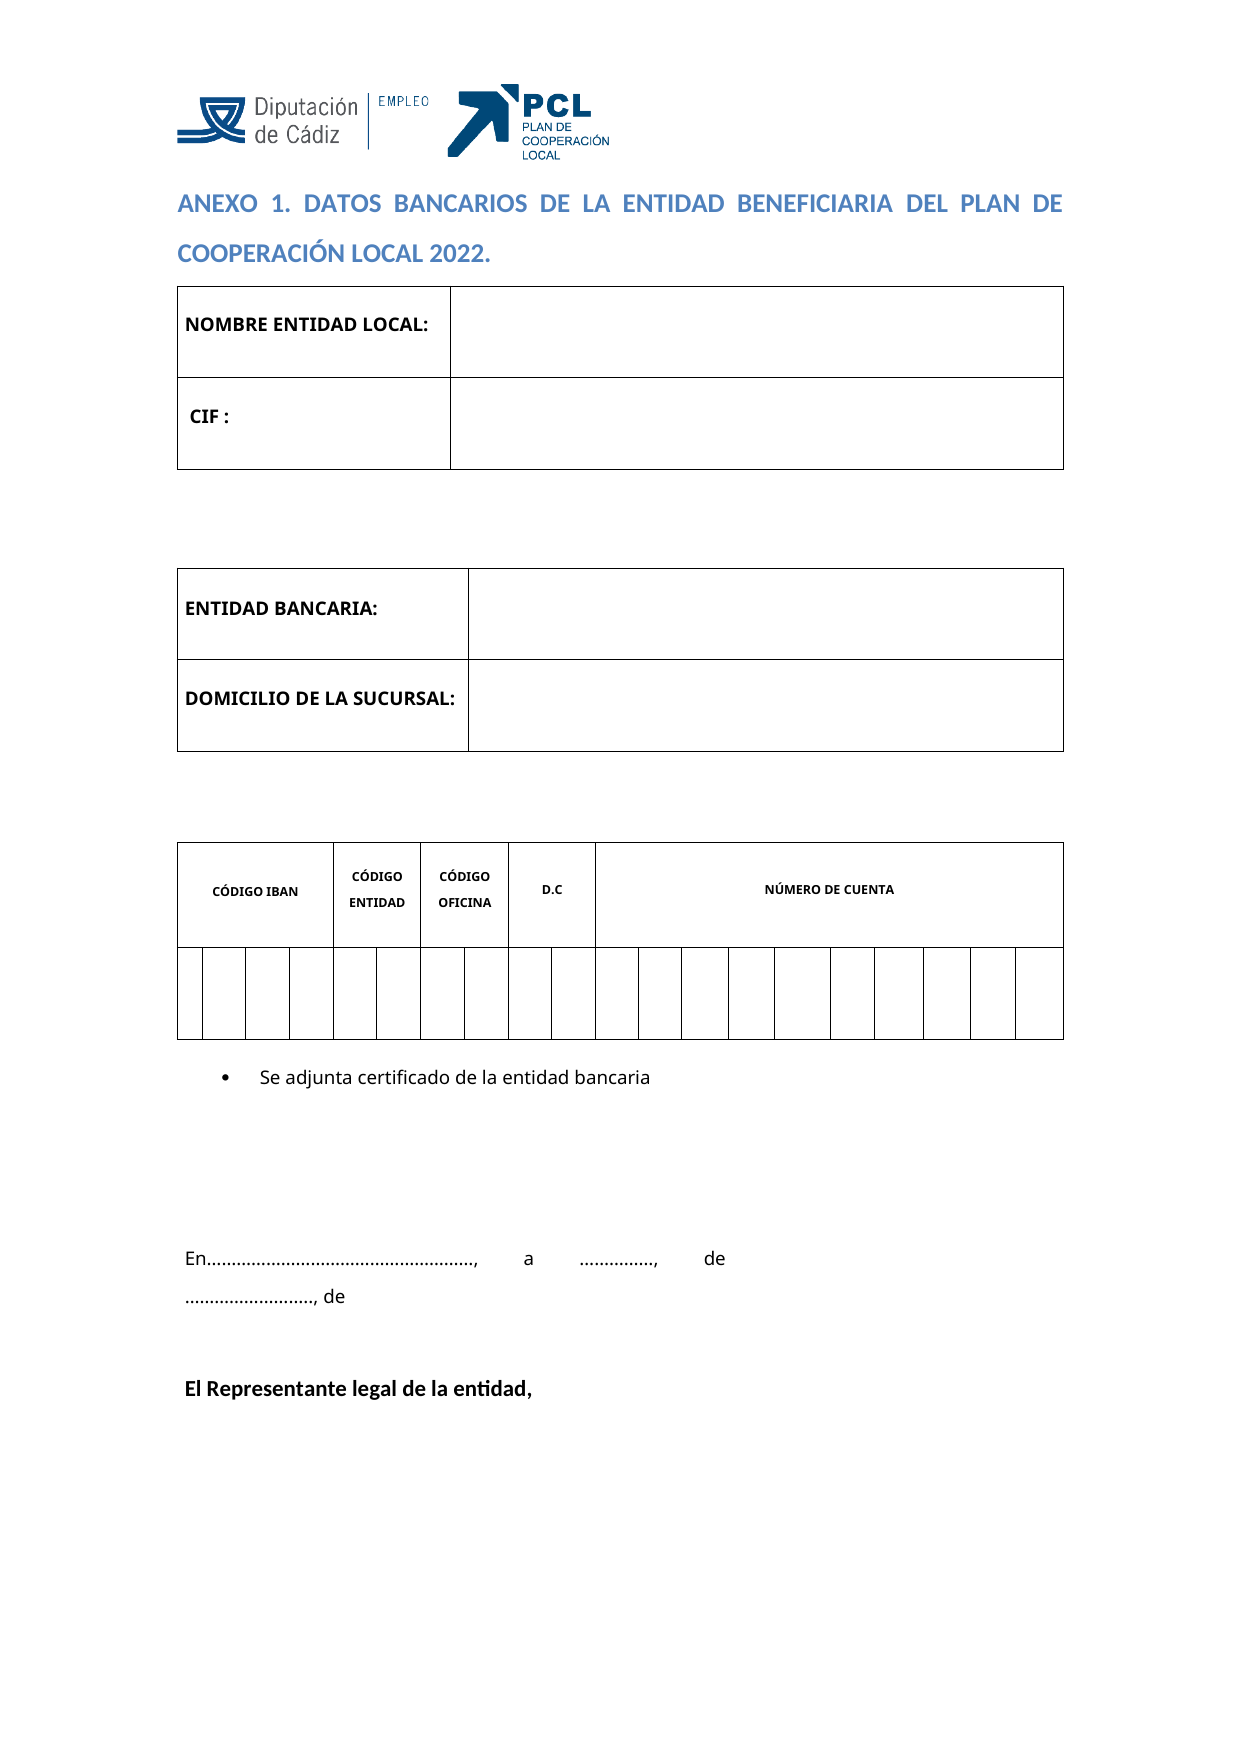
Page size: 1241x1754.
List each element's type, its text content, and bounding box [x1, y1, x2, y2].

table_cell [922, 1220, 936, 1349]
table_cell [950, 1130, 964, 1220]
table_cell [924, 948, 970, 1038]
table_cell [1010, 752, 1023, 842]
table_cell [883, 1040, 896, 1130]
table_cell [992, 1349, 1006, 1530]
table_cell [802, 1040, 815, 1130]
table_cell [733, 1130, 761, 1220]
table_cell NÚMERO DE CUENTA [596, 843, 1063, 947]
table_cell [1045, 1220, 1063, 1349]
table_cell [639, 948, 681, 1038]
table_cell [980, 752, 995, 842]
table_cell [950, 1349, 964, 1530]
table_cell [809, 752, 822, 842]
table_cell [978, 1349, 992, 1530]
table_cell [1024, 752, 1037, 842]
table_cell [463, 1130, 569, 1220]
table_cell [995, 1040, 1008, 1130]
table_cell [952, 1040, 966, 1130]
table_cell [339, 1130, 400, 1220]
table_cell [1021, 1040, 1035, 1130]
table_cell En………………………………………………, a ……………, de …………………….., de [177, 1220, 733, 1349]
table_cell [910, 1040, 924, 1130]
table_cell [822, 752, 835, 842]
table_cell [938, 1040, 952, 1130]
table_cell [995, 752, 1010, 842]
table_cell [978, 1220, 992, 1349]
table_cell [788, 1040, 802, 1130]
table_cell [922, 1349, 936, 1530]
table_cell [964, 1349, 978, 1530]
table_cell [875, 948, 923, 1038]
table_cell [421, 948, 464, 1038]
table_cell CÓDIGO OFICINA [421, 843, 508, 947]
table_cell [938, 752, 952, 842]
table_cell [888, 752, 909, 842]
table_cell [622, 1130, 676, 1220]
table_cell [790, 1220, 817, 1349]
table_header ENTIDAD BANCARIA: [178, 569, 468, 659]
table_cell [817, 1220, 922, 1349]
table_cell [924, 752, 938, 842]
table_cell [711, 1040, 724, 1130]
table_cell [861, 752, 874, 842]
table_cell [733, 1220, 761, 1349]
table_cell [178, 948, 202, 1038]
table_cell DOMICILIO DE LA SUCURSAL: [178, 660, 468, 751]
table_cell [290, 948, 333, 1038]
table_cell [848, 752, 861, 842]
table_cell [469, 752, 724, 842]
table_cell [966, 1040, 980, 1130]
table_cell [1006, 1220, 1019, 1349]
table_cell [451, 378, 1063, 468]
table_cell [815, 1040, 831, 1130]
table_cell [177, 752, 468, 842]
table_header [451, 287, 1063, 377]
table_cell CIF : [178, 378, 450, 468]
table_header NOMBRE ENTIDAD LOCAL: [178, 287, 450, 377]
table_cell [682, 948, 728, 1038]
table_cell [1006, 1130, 1019, 1220]
table_cell [857, 1040, 870, 1130]
table_header [469, 569, 1063, 659]
table_cell [246, 948, 289, 1038]
table_cell [952, 752, 966, 842]
table_cell [936, 1130, 950, 1220]
table_cell [775, 948, 830, 1038]
table_cell [966, 752, 980, 842]
table_cell [1019, 1220, 1032, 1349]
table_cell [980, 1040, 995, 1130]
table_cell [924, 1040, 938, 1130]
table_cell [1008, 1040, 1021, 1130]
table_cell [844, 1040, 857, 1130]
table_cell [725, 752, 763, 842]
table_cell [817, 1130, 922, 1220]
table_cell [552, 948, 595, 1038]
table_cell [870, 1040, 883, 1130]
table_cell [964, 1130, 978, 1220]
table_cell [978, 1130, 992, 1220]
table_cell [992, 1130, 1006, 1220]
table_cell [971, 948, 1015, 1038]
table_cell [790, 1130, 817, 1220]
table_cell [874, 752, 887, 842]
table_cell [1032, 1220, 1045, 1349]
table_cell [1050, 752, 1063, 842]
table_cell [835, 752, 848, 842]
table_cell [729, 948, 774, 1038]
table_cell [778, 752, 809, 842]
table_cell [831, 948, 874, 1038]
table_cell [400, 1130, 463, 1220]
subtitle ANEXO 1. DATOS BANCARIOS DE LA ENTIDAD BENEFICIARIA DEL PLAN DE COOPERACIÓN LOCAL 2022. [177, 187, 1063, 269]
table_cell [992, 1220, 1006, 1349]
table_cell [922, 1130, 936, 1220]
table_cell [1045, 1349, 1063, 1530]
table_cell [596, 948, 638, 1038]
table_cell [1006, 1349, 1019, 1530]
table_cell [964, 1220, 978, 1349]
table_cell CÓDIGO ENTIDAD [334, 843, 420, 947]
table_cell [764, 752, 778, 842]
table_cell [569, 1130, 622, 1220]
table_cell [676, 1130, 733, 1220]
table_cell [831, 1040, 844, 1130]
table_cell [1019, 1130, 1032, 1220]
table_cell [910, 752, 924, 842]
table_cell [177, 1130, 339, 1220]
table_cell [1016, 948, 1063, 1038]
table_cell Se adjunta certificado de la entidad bancaria [177, 1040, 711, 1130]
table_cell [377, 948, 420, 1038]
table_cell [469, 660, 1063, 751]
table_cell [761, 1220, 789, 1349]
table_cell D.C [509, 843, 595, 947]
table_cell El Representante legal de la entidad, [177, 1349, 922, 1530]
table_cell [1032, 1349, 1045, 1530]
table_cell [761, 1130, 789, 1220]
table_cell [725, 1040, 759, 1130]
table_cell [896, 1040, 909, 1130]
table_cell [950, 1220, 964, 1349]
table_cell [509, 948, 551, 1038]
table_cell [1037, 752, 1050, 842]
table_cell [1032, 1130, 1045, 1220]
table_cell [203, 948, 245, 1038]
table_cell [1045, 1130, 1063, 1220]
table_cell [759, 1040, 787, 1130]
table_cell [1019, 1349, 1032, 1530]
table_cell CÓDIGO IBAN [178, 843, 333, 947]
table_cell [1035, 1040, 1063, 1130]
table_cell [465, 948, 508, 1038]
table_cell [936, 1349, 950, 1530]
table_cell [334, 948, 376, 1038]
table_cell [936, 1220, 950, 1349]
